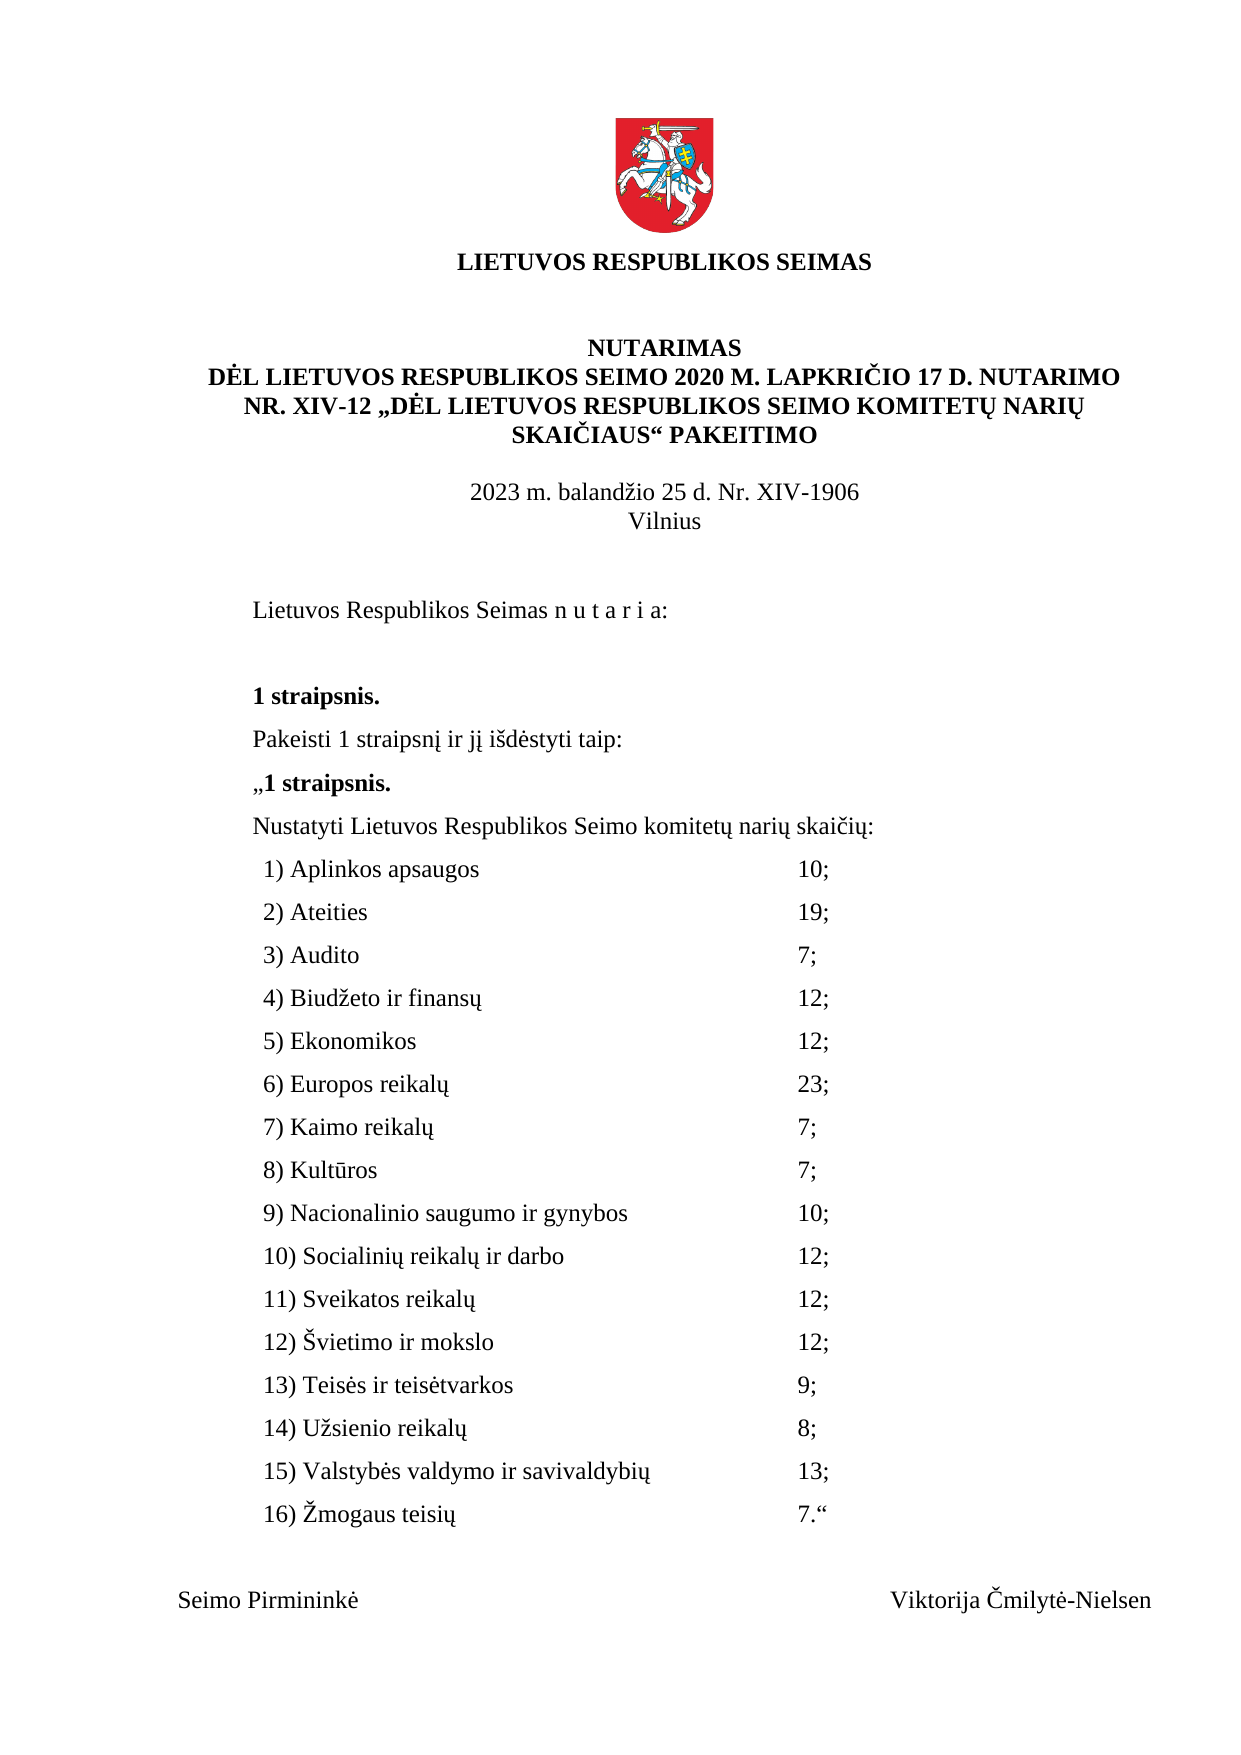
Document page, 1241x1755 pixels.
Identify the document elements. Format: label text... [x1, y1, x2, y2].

table_cell 7.“ [782, 1499, 1151, 1542]
text „1 straipsnis. [177, 768, 1152, 796]
table_cell 2) Ateities [248, 897, 782, 940]
table_cell 14) Užsienio reikalų [248, 1413, 782, 1456]
table_header 1) Aplinkos apsaugos [248, 854, 782, 897]
table_cell 11) Sveikatos reikalų [248, 1284, 782, 1327]
table_cell 7; [782, 940, 1151, 983]
table_cell 12; [782, 1026, 1151, 1069]
table_cell 16) Žmogaus teisių [248, 1499, 782, 1542]
table_cell 15) Valstybės valdymo ir savivaldybių [248, 1456, 782, 1499]
table_cell 5) Ekonomikos [248, 1026, 782, 1069]
table_cell 9) Nacionalinio saugumo ir gynybos [248, 1198, 782, 1241]
text Pakeisti 1 straipsnį ir jį išdėstyti taip: [177, 724, 1152, 753]
text Nustatyti Lietuvos Respublikos Seimo komitetų narių skaičių: [177, 811, 1152, 839]
text 1 straipsnis. [177, 681, 1152, 710]
table_cell 3) Audito [248, 940, 782, 983]
text Seimo Pirmininkė Viktorija Čmilytė-Nielsen [177, 1585, 1152, 1614]
text Vilnius [177, 506, 1152, 535]
text Lietuvos Respublikos Seimas nutaria: [177, 595, 1152, 624]
table_cell 4) Biudžeto ir finansų [248, 983, 782, 1026]
table_cell 23; [782, 1069, 1151, 1112]
table_cell 8; [782, 1413, 1151, 1456]
table_cell 7; [782, 1112, 1151, 1155]
table_cell 12) Švietimo ir mokslo [248, 1327, 782, 1370]
table_cell 13) Teisės ir teisėtvarkos [248, 1370, 782, 1413]
table_cell 9; [782, 1370, 1151, 1413]
table_header 10; [782, 854, 1151, 897]
text LIETUVOS RESPUBLIKOS SEIMAS [177, 247, 1152, 276]
table_cell 13; [782, 1456, 1151, 1499]
table_cell 12; [782, 1327, 1151, 1370]
text 2023 m. balandžio 25 d. Nr. XIV-1906 [177, 477, 1152, 506]
table_cell 12; [782, 1284, 1151, 1327]
table_cell 10) Socialinių reikalų ir darbo [248, 1241, 782, 1284]
text DĖL LIETUVOS RESPUBLIKOS SEIMO 2020 M. LAPKRIČIO 17 D. NUTARIMO NR. XIV-12 „DĖL LIETUVOS RESPUBLIKOS SEIMO KOMITETŲ NARIŲ SKAIČIAUS“ PAKEITIMO [177, 362, 1152, 448]
table_cell 12; [782, 983, 1151, 1026]
table_cell 19; [782, 897, 1151, 940]
table_cell 8) Kultūros [248, 1155, 782, 1198]
table_cell 12; [782, 1241, 1151, 1284]
table_cell 10; [782, 1198, 1151, 1241]
table_cell 7; [782, 1155, 1151, 1198]
text NUTARIMAS [177, 333, 1152, 362]
table_cell 7) Kaimo reikalų [248, 1112, 782, 1155]
table_cell 6) Europos reikalų [248, 1069, 782, 1112]
